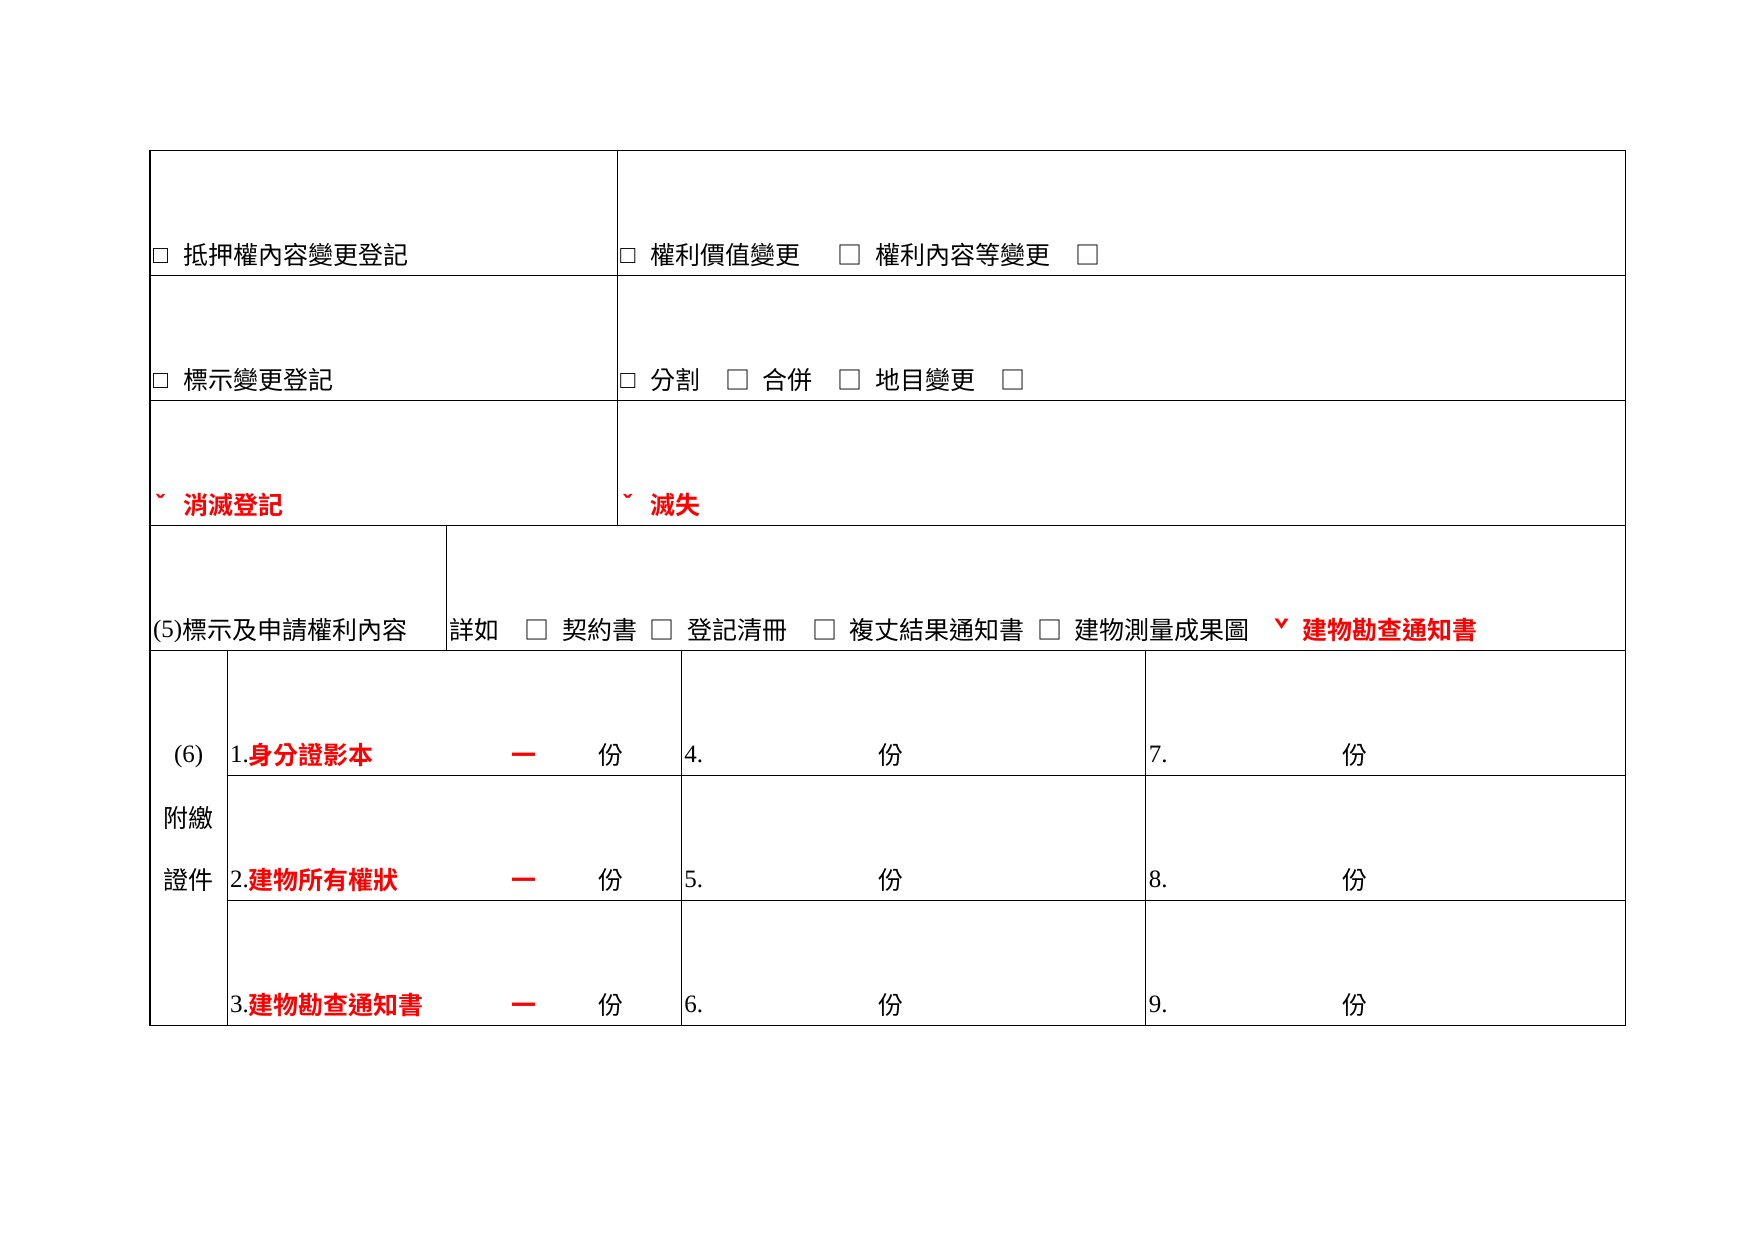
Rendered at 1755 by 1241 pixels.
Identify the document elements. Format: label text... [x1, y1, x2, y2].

table_cell 1.身分證影本 一 份 [228, 651, 681, 774]
table_cell 5. 份 [682, 776, 1145, 899]
table_cell □ 分割 □ 合併 □ 地目變更 □ [618, 276, 1625, 399]
table_cell 3.建物勘查通知書 一 份 [228, 901, 681, 1024]
table_cell 4. 份 [682, 651, 1145, 774]
table_cell □ 標示變更登記 [151, 276, 617, 399]
table_cell ˇ 滅失 [618, 401, 1625, 524]
table_cell □ 權利價值變更 □ 權利內容等變更 □ [618, 151, 1625, 274]
table_cell (6) 附繳 證件 [151, 651, 227, 1024]
table_cell 8. 份 [1146, 776, 1625, 899]
table_cell 6. 份 [682, 901, 1145, 1024]
table_cell 9. 份 [1146, 901, 1625, 1024]
table_cell 2.建物所有權狀 一 份 [228, 776, 681, 899]
table_cell ˇ 消滅登記 [151, 401, 617, 524]
table_cell (5)標示及申請權利內容 [151, 526, 446, 649]
table_cell 7. 份 [1146, 651, 1625, 774]
table_cell □ 抵押權內容變更登記 [151, 151, 617, 274]
table_cell 詳如 □ 契約書 □ 登記清冊 □ 複丈結果通知書 □ 建物測量成果圖 ˇ 建物勘查通知書 [447, 526, 1625, 649]
